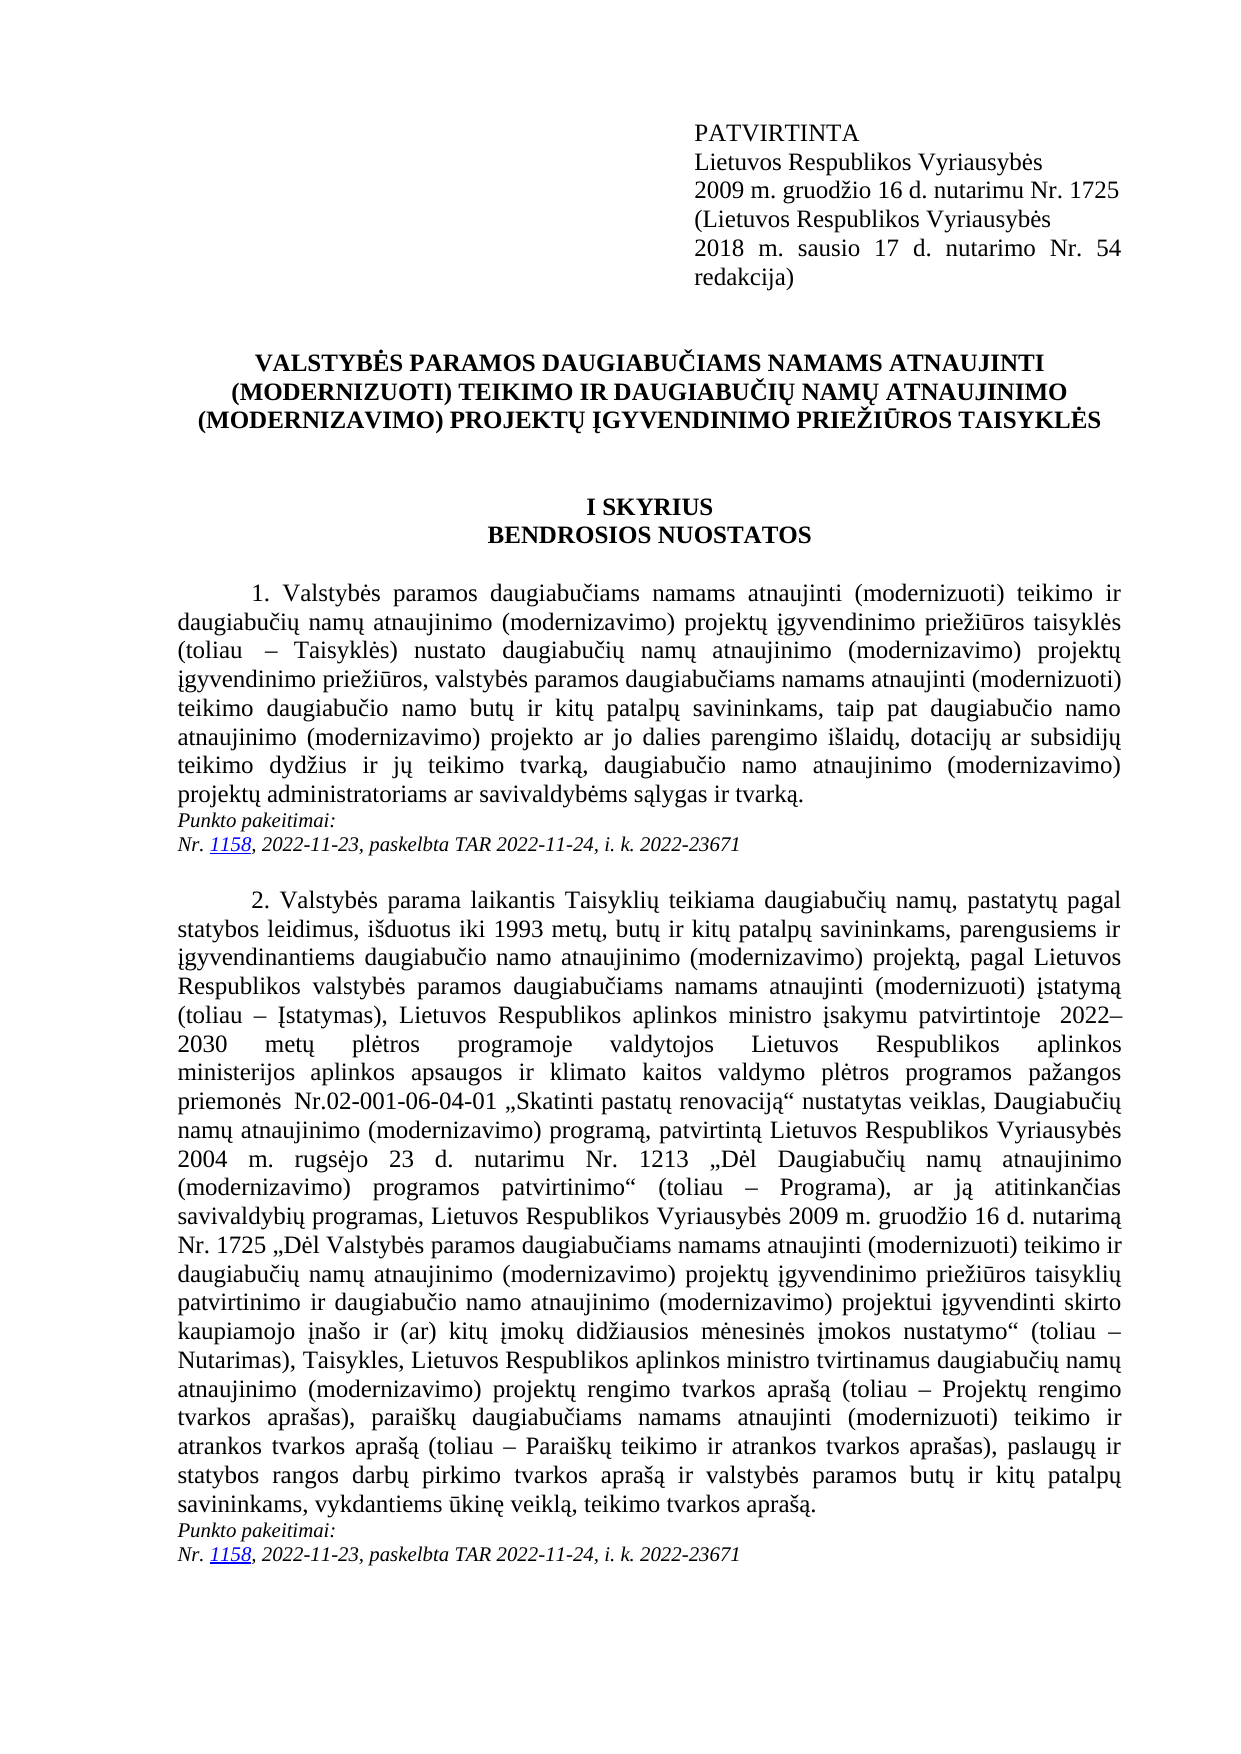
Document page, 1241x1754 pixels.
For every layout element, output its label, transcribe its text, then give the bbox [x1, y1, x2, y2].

text 2009 m. gruodžio 16 d. nutarimu Nr. 1725 [694, 176, 1122, 204]
text 1. Valstybės paramos daugiabučiams namams atnaujinti (modernizuoti) teikimo ir daugiabučių namų atnaujinimo (modernizavimo) projektų įgyvendinimo priežiūros taisyklės (toliau – Taisyklės) nustato daugiabučių namų atnaujinimo (modernizavimo) projektų įgyvendinimo priežiūros, valstybės paramos daugiabučiams namams atnaujinti (modernizuoti) teikimo daugiabučio namo butų ir kitų patalpų savininkams, taip pat daugiabučio namo atnaujinimo (modernizavimo) projekto ar jo dalies parengimo išlaidų, dotacijų ar subsidijų teikimo dydžius ir jų teikimo tvarką, daugiabučio namo atnaujinimo (modernizavimo) projektų administratoriams ar savivaldybėms sąlygas ir tvarką. [177, 578, 1122, 808]
text I SKYRIUS [177, 492, 1122, 521]
text Nr. 1158, 2022-11-23, paskelbta TAR 2022-11-24, i. k. 2022-23671 [177, 832, 1122, 856]
text Punkto pakeitimai: [177, 808, 1122, 832]
text (Lietuvos Respublikos Vyriausybės [694, 204, 1122, 233]
text VALSTYBĖS PARAMOS DAUGIABUČIAMS NAMAMS ATNAUJINTI (MODERNIZUOTI) TEIKIMO IR DAUGIABUČIŲ NAMŲ ATNAUJINIMO (MODERNIZAVIMO) PROJEKTŲ ĮGYVENDINIMO PRIEŽIŪROS TAISYKLĖS [177, 348, 1122, 434]
text Nr. 1158, 2022-11-23, paskelbta TAR 2022-11-24, i. k. 2022-23671 [177, 1542, 1122, 1566]
text 2018 m. sausio 17 d. nutarimo Nr. 54 redakcija) [694, 233, 1122, 291]
text BENDROSIOS NUOSTATOS [177, 521, 1122, 549]
text PATVIRTINTA [694, 118, 1122, 147]
text 2. Valstybės parama laikantis Taisyklių teikiama daugiabučių namų, pastatytų pagal statybos leidimus, išduotus iki 1993 metų, butų ir kitų patalpų savininkams, parengusiems ir įgyvendinantiems daugiabučio namo atnaujinimo (modernizavimo) projektą, pagal Lietuvos Respublikos valstybės paramos daugiabučiams namams atnaujinti (modernizuoti) įstatymą (toliau – Įstatymas), Lietuvos Respublikos aplinkos ministro įsakymu patvirtintoje 2022–2030 metų plėtros programoje valdytojos Lietuvos Respublikos aplinkos ministerijos aplinkos apsaugos ir klimato kaitos valdymo plėtros programos pažangos priemonės Nr.02-001-06-04-01 „Skatinti pastatų renovaciją“ nustatytas veiklas, Daugiabučių namų atnaujinimo (modernizavimo) programą, patvirtintą Lietuvos Respublikos Vyriausybės 2004 m. rugsėjo 23 d. nutarimu Nr. 1213 „Dėl Daugiabučių namų atnaujinimo (modernizavimo) programos patvirtinimo“ (toliau – Programa), ar ją atitinkančias savivaldybių programas, Lietuvos Respublikos Vyriausybės 2009 m. gruodžio 16 d. nutarimą Nr. 1725 „Dėl Valstybės paramos daugiabučiams namams atnaujinti (modernizuoti) teikimo ir daugiabučių namų atnaujinimo (modernizavimo) projektų įgyvendinimo priežiūros taisyklių patvirtinimo ir daugiabučio namo atnaujinimo (modernizavimo) projektui įgyvendinti skirto kaupiamojo įnašo ir (ar) kitų įmokų didžiausios mėnesinės įmokos nustatymo“ (toliau – Nutarimas), Taisykles, Lietuvos Respublikos aplinkos ministro tvirtinamus daugiabučių namų atnaujinimo (modernizavimo) projektų rengimo tvarkos aprašą (toliau – Projektų rengimo tvarkos aprašas), paraiškų daugiabučiams namams atnaujinti (modernizuoti) teikimo ir atrankos tvarkos aprašą (toliau – Paraiškų teikimo ir atrankos tvarkos aprašas), paslaugų ir statybos rangos darbų pirkimo tvarkos aprašą ir valstybės paramos butų ir kitų patalpų savininkams, vykdantiems ūkinę veiklą, teikimo tvarkos aprašą. [177, 885, 1122, 1517]
text Punkto pakeitimai: [177, 1517, 1122, 1542]
text Lietuvos Respublikos Vyriausybės [694, 147, 1122, 176]
